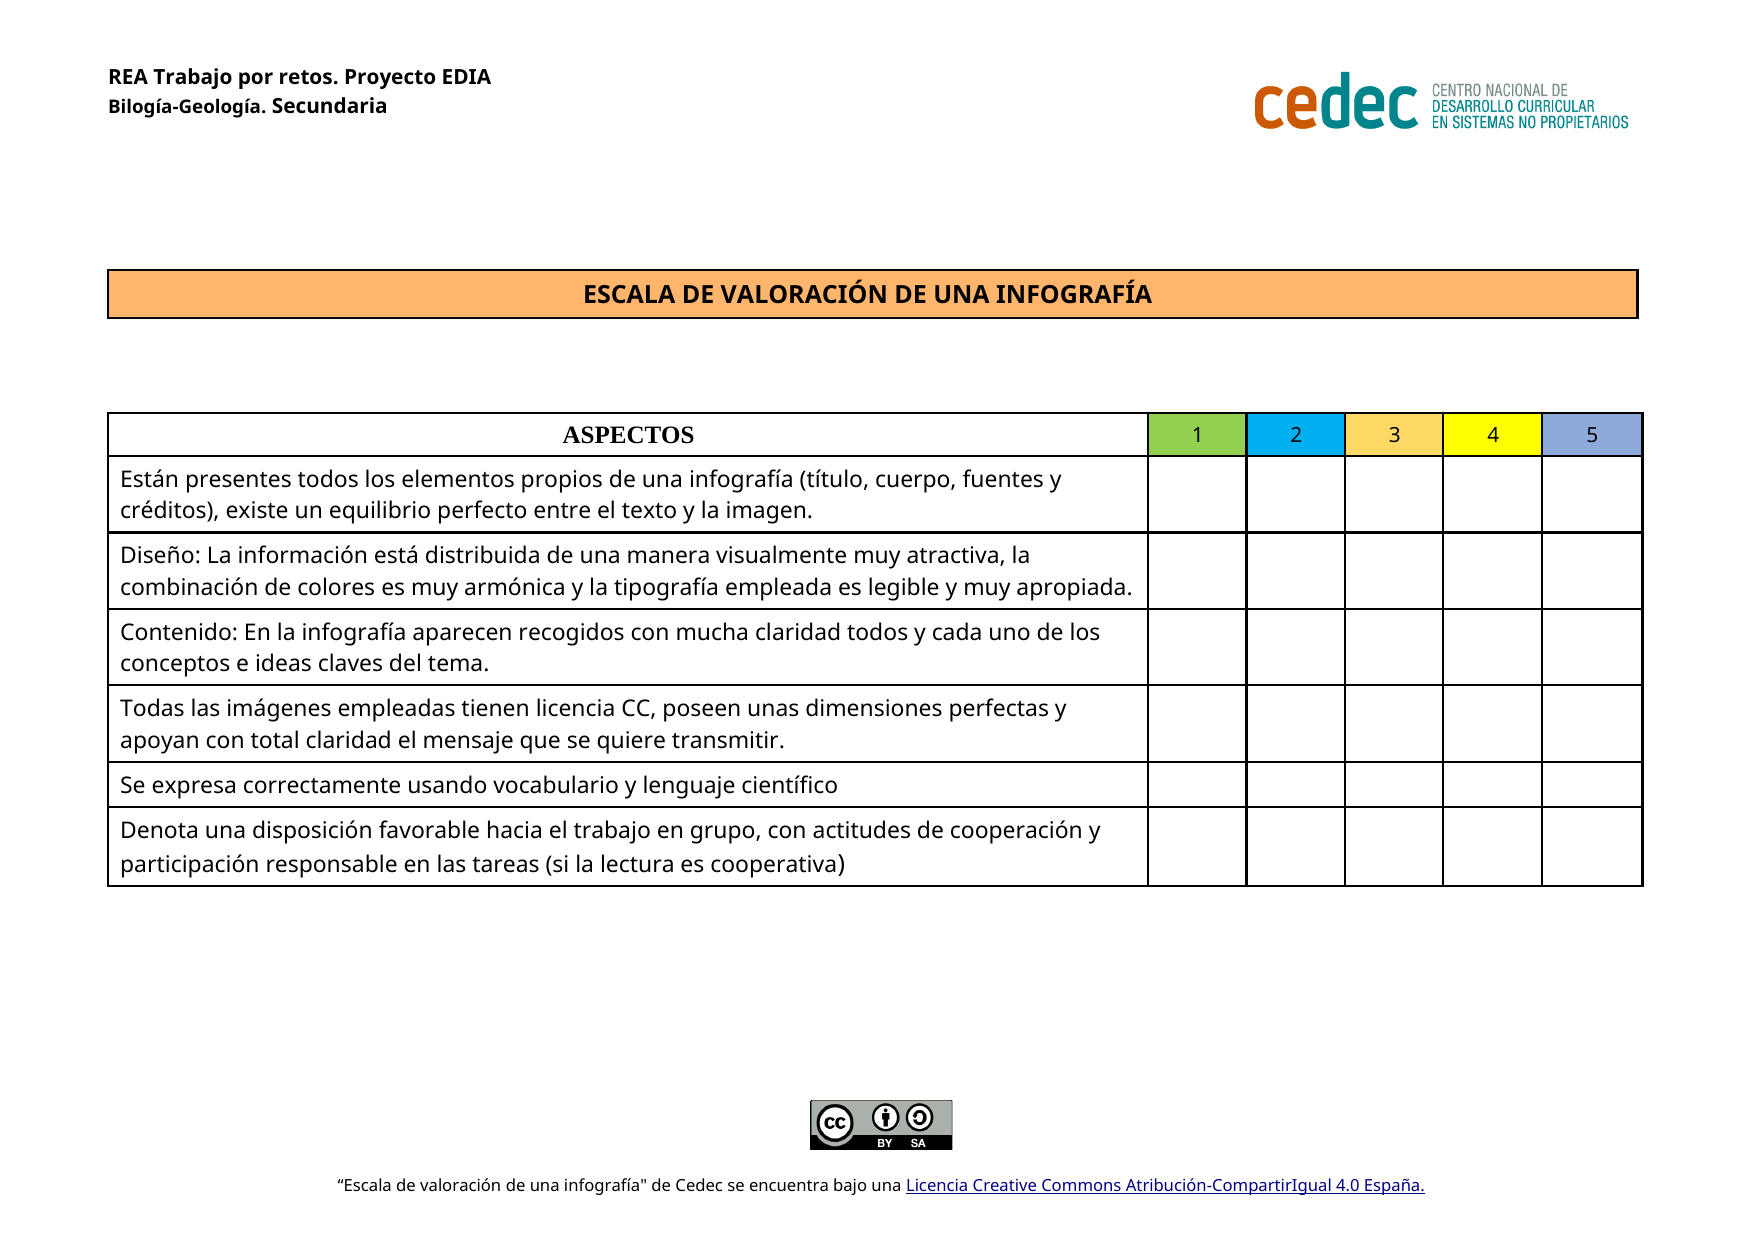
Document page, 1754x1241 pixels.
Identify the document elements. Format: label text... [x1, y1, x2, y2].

table_cell Contenido: En la infografía aparecen recogidos con mucha claridad todos y cada uno de los conceptos e ideas claves del tema. [109, 610, 1147, 684]
table_cell [1444, 610, 1541, 684]
table_cell [1346, 763, 1442, 806]
table_header 2 [1248, 414, 1344, 455]
table_cell [1248, 808, 1344, 885]
table_cell [1248, 763, 1344, 806]
table_cell [1444, 457, 1541, 531]
table_cell [1543, 808, 1641, 885]
table_cell Todas las imágenes empleadas tienen licencia CC, poseen unas dimensiones perfectas y apoyan con total claridad el mensaje que se quiere transmitir. [109, 686, 1147, 761]
picture [1252, 70, 1637, 139]
table_cell [1346, 686, 1442, 761]
picture [810, 1100, 953, 1150]
table_cell [1149, 808, 1245, 885]
table_cell [1248, 534, 1344, 608]
table_cell [1543, 763, 1641, 806]
table_cell [1149, 610, 1245, 684]
table_cell [1444, 808, 1541, 885]
table_header 1 [1149, 414, 1245, 455]
table_cell [1248, 686, 1344, 761]
table_cell Se expresa correctamente usando vocabulario y lenguaje científico [109, 763, 1147, 806]
table_cell [1346, 457, 1442, 531]
table_header ASPECTOS [109, 414, 1147, 455]
table_header 4 [1444, 414, 1541, 455]
table_cell Denota una disposición favorable hacia el trabajo en grupo, con actitudes de cooperación y participación responsable en las tareas (si la lectura es cooperativa) [109, 808, 1147, 885]
table_cell [1543, 457, 1641, 531]
table_cell [1248, 610, 1344, 684]
table_cell [1543, 534, 1641, 608]
table_cell [1543, 610, 1641, 684]
table_cell [1248, 457, 1344, 531]
table_cell [1149, 763, 1245, 806]
table_header 3 [1346, 414, 1442, 455]
table_header ESCALA DE VALORACIÓN DE UNA INFOGRAFÍA [109, 271, 1636, 317]
table_header 5 [1543, 414, 1641, 455]
table_cell [1444, 534, 1541, 608]
table_cell [1149, 686, 1245, 761]
table_cell Están presentes todos los elementos propios de una infografía (título, cuerpo, fuentes y créditos), existe un equilibrio perfecto entre el texto y la imagen. [109, 457, 1147, 531]
table_cell [1149, 457, 1245, 531]
table_cell [1346, 610, 1442, 684]
table_cell [1543, 686, 1641, 761]
table_cell [1444, 686, 1541, 761]
table_cell [1149, 534, 1245, 608]
table_cell [1444, 763, 1541, 806]
table_cell [1346, 808, 1442, 885]
table_cell [1346, 534, 1442, 608]
table_cell Diseño: La información está distribuida de una manera visualmente muy atractiva, la combinación de colores es muy armónica y la tipografía empleada es legible y muy apropiada. [109, 534, 1147, 608]
